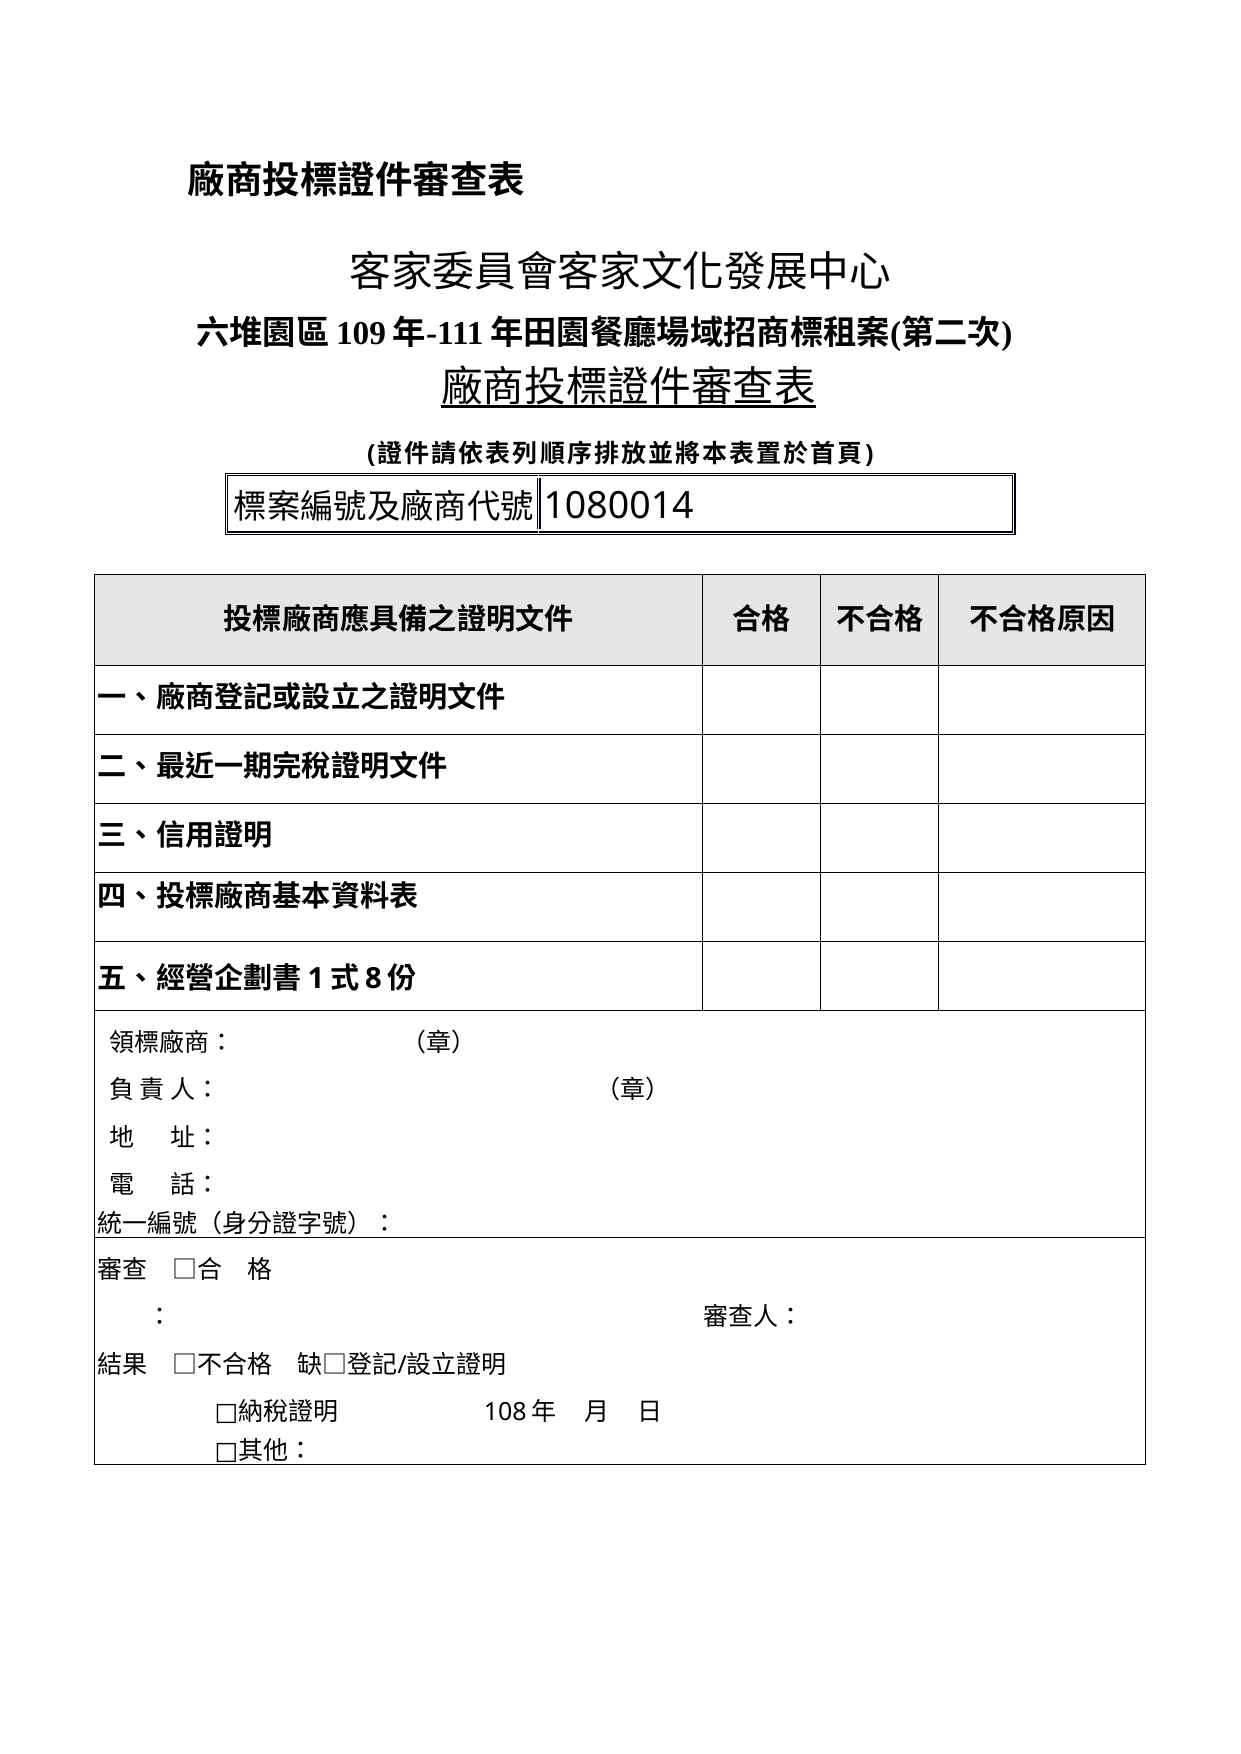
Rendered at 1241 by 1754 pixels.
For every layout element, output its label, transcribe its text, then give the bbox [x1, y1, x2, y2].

table_header 1080014 [539, 476, 1012, 531]
table_cell [939, 666, 1145, 734]
table_cell [703, 735, 820, 803]
table_cell [821, 942, 938, 1010]
table_cell [703, 873, 820, 941]
table_cell 二、最近一期完稅證明文件 [95, 735, 702, 803]
text 廠商投標證件審查表 [316, 353, 1103, 414]
table_header 不合格 [821, 575, 938, 665]
table_header 標案編號及廠商代號 [228, 474, 539, 531]
table_header 不合格原因 [939, 575, 1145, 665]
text 六堆園區109年-111年田園餐廳場域招商標租案(第二次) [187, 308, 1053, 353]
table_cell 審查 □合 格 ： 審查人： 結果 □不合格 缺□登記/設立證明 □納稅證明 108年 月 日 □其他： [95, 1238, 1145, 1464]
table_cell [939, 804, 1145, 872]
table_cell [939, 735, 1145, 803]
table_cell 四、投標廠商基本資料表 [95, 873, 702, 941]
text 廠商投標證件審查表 [187, 150, 1053, 204]
table_cell [939, 873, 1145, 941]
table_header 合格 [703, 575, 820, 665]
text 客家委員會客家文化發展中心 [187, 238, 1053, 299]
table_cell 三、信用證明 [95, 804, 702, 872]
table_cell [703, 804, 820, 872]
table_cell 一、廠商登記或設立之證明文件 [95, 666, 702, 734]
table_cell [703, 666, 820, 734]
table_cell [821, 735, 938, 803]
table_cell [821, 873, 938, 941]
table_cell [821, 666, 938, 734]
table_cell [939, 942, 1145, 1010]
table_header 投標廠商應具備之證明文件 [95, 575, 702, 665]
table_cell [703, 942, 820, 1010]
table_cell [821, 804, 938, 872]
table_cell 五、經營企劃書1式8份 [95, 942, 702, 1010]
table_cell 領標廠商： （章） 負 責 人： （章） 地 址： 電 話： 統一編號（身分證字號）： [95, 1011, 1145, 1237]
text (證件請依表列順序排放並將本表置於首頁) [187, 423, 1053, 473]
